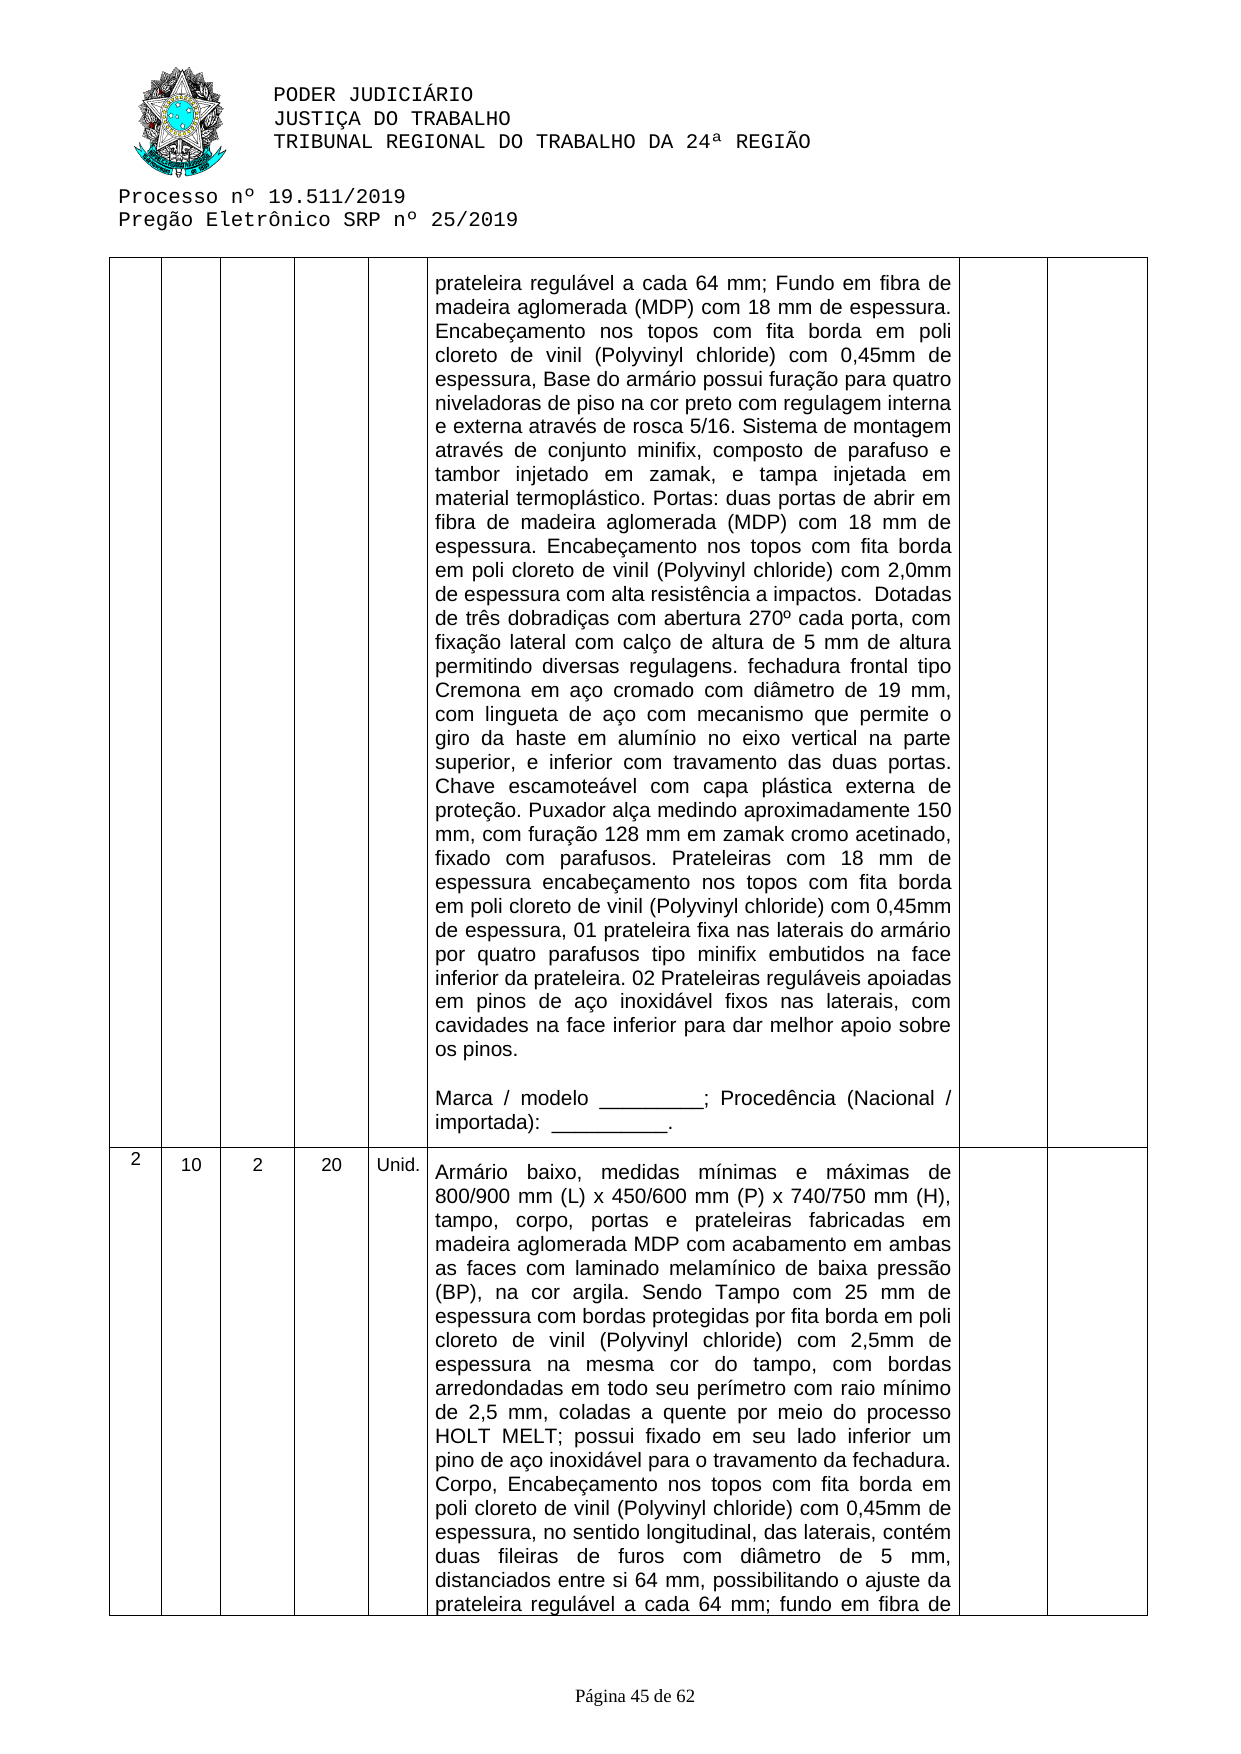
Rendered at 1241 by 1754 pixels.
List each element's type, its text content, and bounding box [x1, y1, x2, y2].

table_cell [1048, 258, 1147, 1147]
table_cell 2 [110, 1148, 161, 1615]
table_cell prateleira regulável a cada 64 mm; Fundo em fibra de madeira aglomerada (MDP) com 18 mm de espessura. Encabeçamento nos topos com fita borda em poli cloreto de vinil (Polyvinyl chloride) com 0,45mm de espessura, Base do armário possui furação para quatro niveladoras de piso na cor preto com regulagem interna e externa através de rosca 5/16. Sistema de montagem através de conjunto minifix, composto de parafuso e tambor injetado em zamak, e tampa injetada em material termoplástico. Portas: duas portas de abrir em fibra de madeira aglomerada (MDP) com 18 mm de espessura. Encabeçamento nos topos com fita borda em poli cloreto de vinil (Polyvinyl chloride) com 2,0mm de espessura com alta resistência a impactos. Dotadas de três dobradiças com abertura 270º cada porta, com fixação lateral com calço de altura de 5 mm de altura permitindo diversas regulagens. fechadura frontal tipo Cremona em aço cromado com diâmetro de 19 mm, com lingueta de aço com mecanismo que permite o giro da haste em alumínio no eixo vertical na parte superior, e inferior com travamento das duas portas. Chave escamoteável com capa plástica externa de proteção. Puxador alça medindo aproximadamente 150 mm, com furação 128 mm em zamak cromo acetinado, fixado com parafusos. Prateleiras com 18 mm de espessura encabeçamento nos topos com fita borda em poli cloreto de vinil (Polyvinyl chloride) com 0,45mm de espessura, 01 prateleira fixa nas laterais do armário por quatro parafusos tipo minifix embutidos na face inferior da prateleira. 02 Prateleiras reguláveis apoiadas em pinos de aço inoxidável fixos nas laterais, com cavidades na face inferior para dar melhor apoio sobre os pinos. Marca / modelo _________; Procedência (Nacional / importada): __________. [428, 258, 959, 1147]
table_cell [369, 258, 427, 1147]
table_cell [960, 1148, 1047, 1615]
table_cell [221, 258, 294, 1147]
table_cell Armário baixo, medidas mínimas e máximas de 800/900 mm (L) x 450/600 mm (P) x 740/750 mm (H), tampo, corpo, portas e prateleiras fabricadas em madeira aglomerada MDP com acabamento em ambas as faces com laminado melamínico de baixa pressão (BP), na cor argila. Sendo Tampo com 25 mm de espessura com bordas protegidas por fita borda em poli cloreto de vinil (Polyvinyl chloride) com 2,5mm de espessura na mesma cor do tampo, com bordas arredondadas em todo seu perímetro com raio mínimo de 2,5 mm, coladas a quente por meio do processo HOLT MELT; possui fixado em seu lado inferior um pino de aço inoxidável para o travamento da fechadura. Corpo, Encabeçamento nos topos com fita borda em poli cloreto de vinil (Polyvinyl chloride) com 0,45mm de espessura, no sentido longitudinal, das laterais, contém duas fileiras de furos com diâmetro de 5 mm, distanciados entre si 64 mm, possibilitando o ajuste da prateleira regulável a cada 64 mm; fundo em fibra de [428, 1148, 959, 1615]
picture [133, 66, 228, 178]
table_cell Unid. [369, 1148, 427, 1615]
table_cell [110, 258, 161, 1147]
table_cell 10 [162, 1148, 220, 1615]
table_cell [295, 258, 368, 1147]
table_cell 2 [221, 1148, 294, 1615]
table_cell [960, 258, 1047, 1147]
table_cell [1048, 1148, 1147, 1615]
table_cell [162, 258, 220, 1147]
table_cell 20 [295, 1148, 368, 1615]
